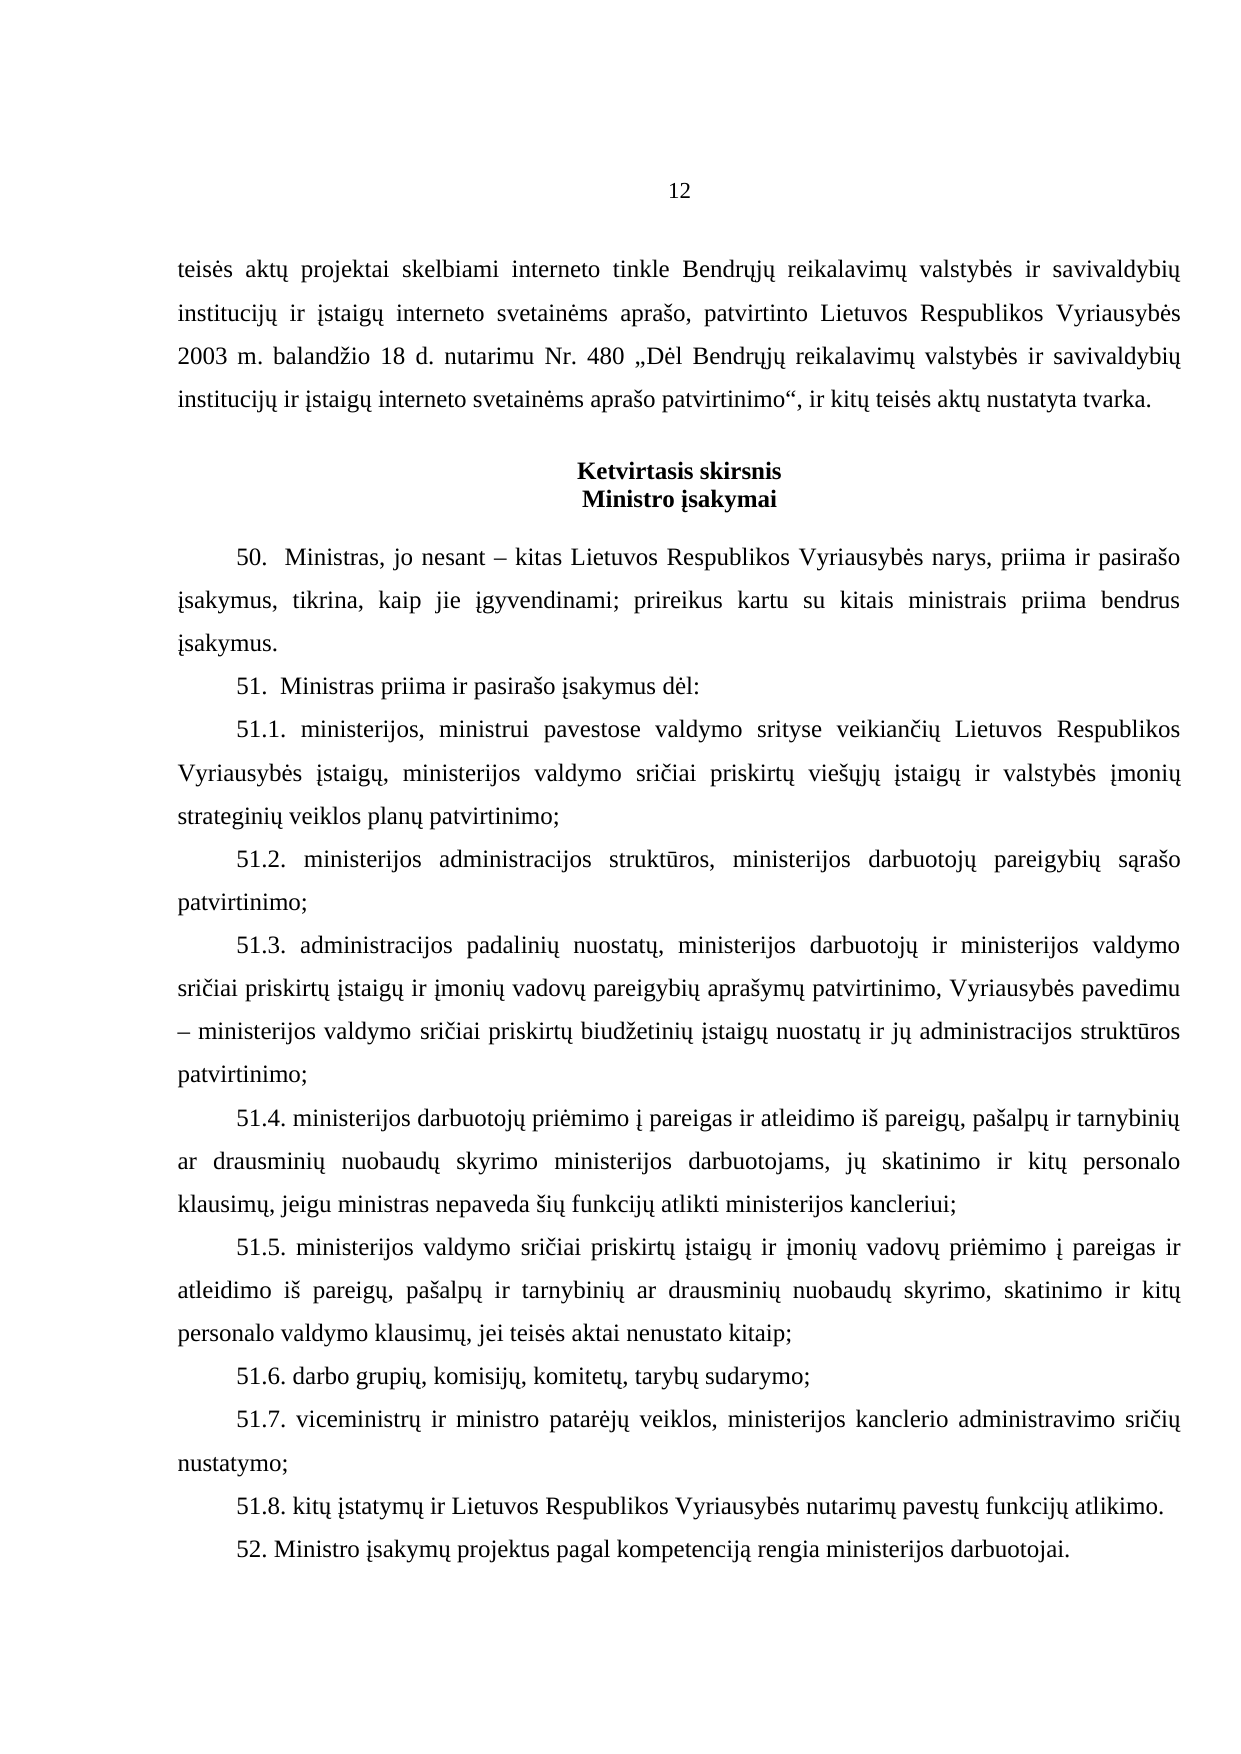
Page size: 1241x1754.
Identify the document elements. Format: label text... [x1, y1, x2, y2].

text 50. Ministras, jo nesant – kitas Lietuvos Respublikos Vyriausybės narys, priima ir pasirašo įsakymus, tikrina, kaip jie įgyvendinami; prireikus kartu su kitais ministrais priima bendrus įsakymus. [177, 542, 1181, 657]
text Ministro įsakymai [177, 484, 1181, 513]
text 51.5. ministerijos valdymo sričiai priskirtų įstaigų ir įmonių vadovų priėmimo į pareigas ir atleidimo iš pareigų, pašalpų ir tarnybinių ar drausminių nuobaudų skyrimo, skatinimo ir kitų personalo valdymo klausimų, jei teisės aktai nenustato kitaip; [177, 1232, 1181, 1347]
text 51.7. viceministrų ir ministro patarėjų veiklos, ministerijos kanclerio administravimo sričių nustatymo; [177, 1404, 1181, 1476]
text 51.8. kitų įstatymų ir Lietuvos Respublikos Vyriausybės nutarimų pavestų funkcijų atlikimo. [177, 1491, 1181, 1519]
text 51.4. ministerijos darbuotojų priėmimo į pareigas ir atleidimo iš pareigų, pašalpų ir tarnybinių ar drausminių nuobaudų skyrimo ministerijos darbuotojams, jų skatinimo ir kitų personalo klausimų, jeigu ministras nepaveda šių funkcijų atlikti ministerijos kancleriui; [177, 1103, 1181, 1218]
text Ketvirtasis skirsnis [177, 456, 1181, 484]
text 51.6. darbo grupių, komisijų, komitetų, tarybų sudarymo; [177, 1361, 1181, 1390]
text 52. Ministro įsakymų projektus pagal kompetenciją rengia ministerijos darbuotojai. [177, 1534, 1181, 1563]
text teisės aktų projektai skelbiami interneto tinkle Bendrųjų reikalavimų valstybės ir savivaldybių institucijų ir įstaigų interneto svetainėms aprašo, patvirtinto Lietuvos Respublikos Vyriausybės 2003 m. balandžio 18 d. nutarimu Nr. 480 „Dėl Bendrųjų reikalavimų valstybės ir savivaldybių institucijų ir įstaigų interneto svetainėms aprašo patvirtinimo“, ir kitų teisės aktų nustatyta tvarka. [177, 254, 1181, 413]
text 51.3. administracijos padalinių nuostatų, ministerijos darbuotojų ir ministerijos valdymo sričiai priskirtų įstaigų ir įmonių vadovų pareigybių aprašymų patvirtinimo, Vyriausybės pavedimu – ministerijos valdymo sričiai priskirtų biudžetinių įstaigų nuostatų ir jų administracijos struktūros patvirtinimo; [177, 930, 1181, 1088]
text 51.1. ministerijos, ministrui pavestose valdymo srityse veikiančių Lietuvos Respublikos Vyriausybės įstaigų, ministerijos valdymo sričiai priskirtų viešųjų įstaigų ir valstybės įmonių strateginių veiklos planų patvirtinimo; [177, 714, 1181, 829]
text 51.2. ministerijos administracijos struktūros, ministerijos darbuotojų pareigybių sąrašo patvirtinimo; [177, 844, 1181, 916]
text 51. Ministras priima ir pasirašo įsakymus dėl: [177, 671, 1181, 700]
